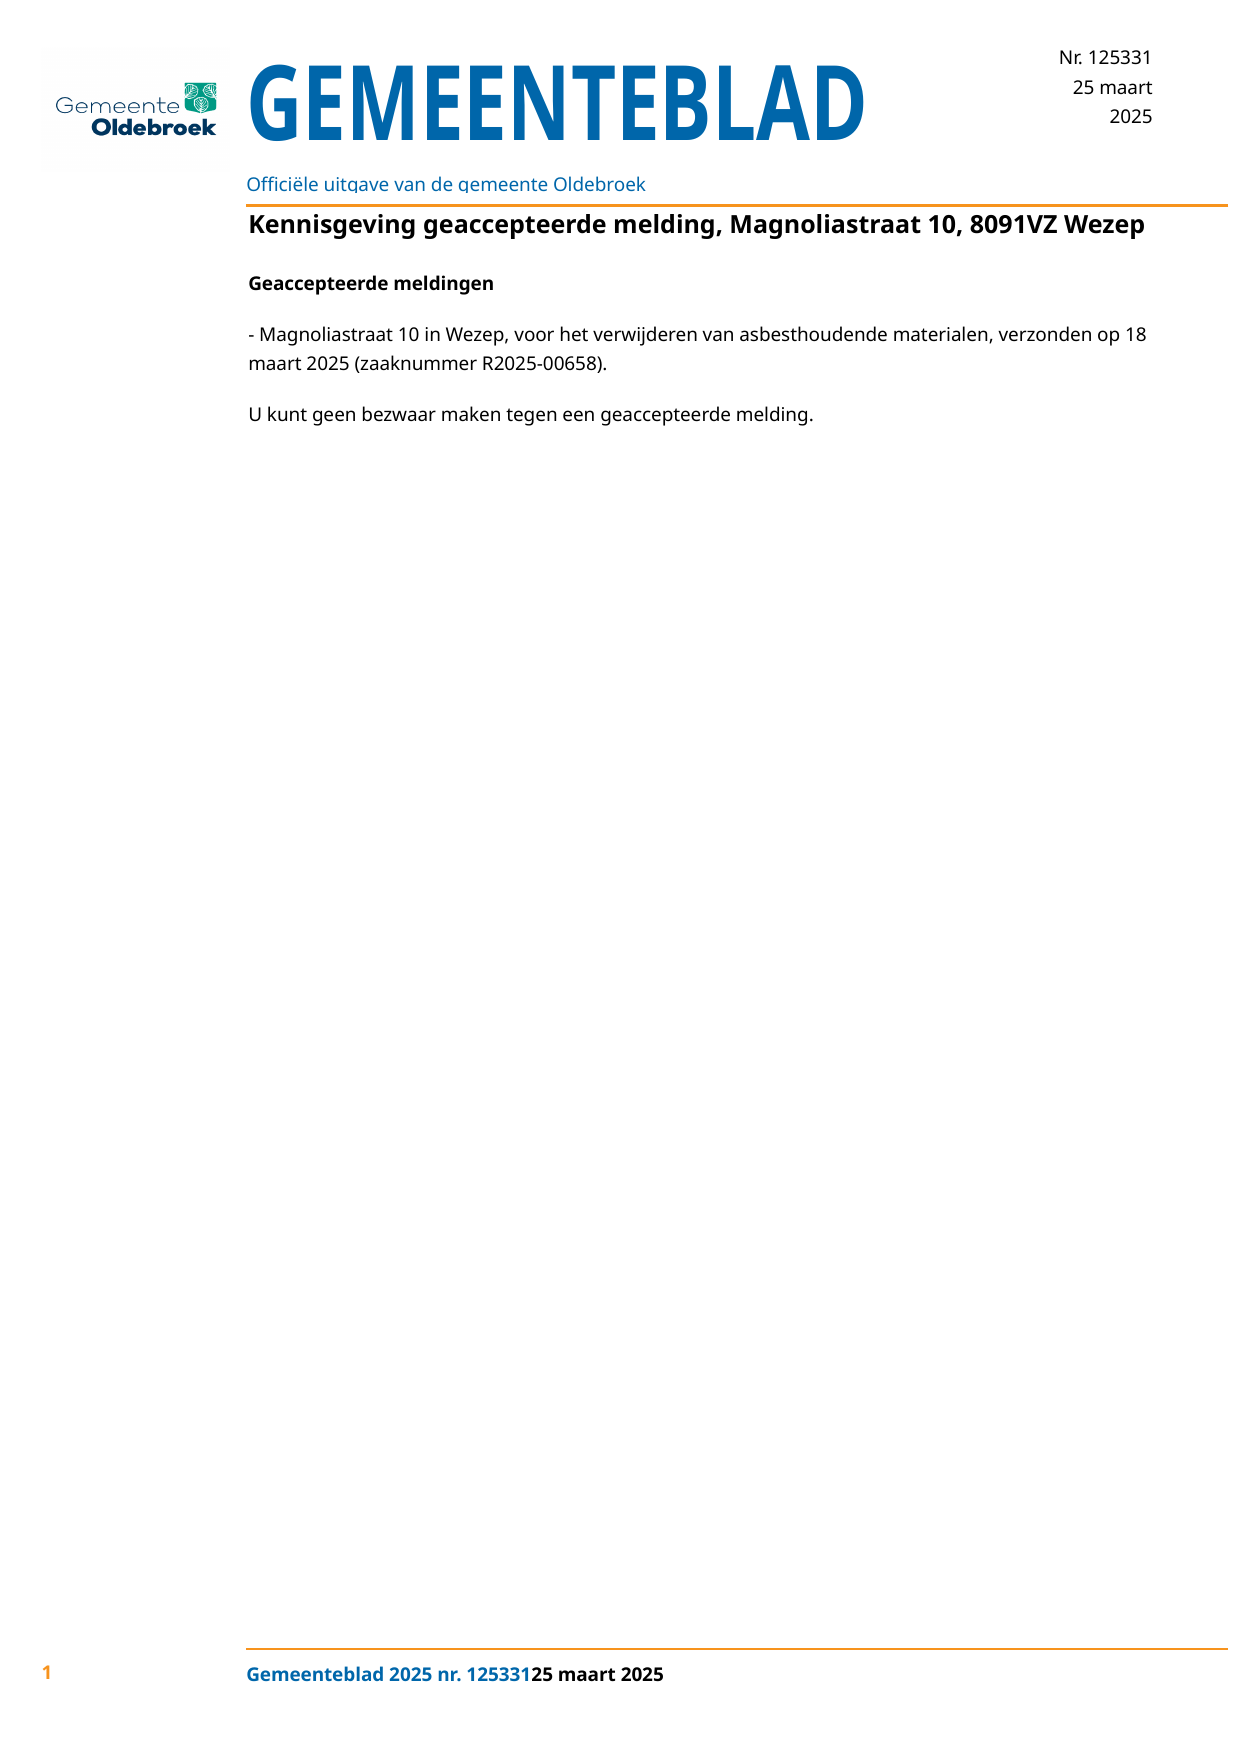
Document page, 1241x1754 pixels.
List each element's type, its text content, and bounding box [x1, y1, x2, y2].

text - Magnoliastraat 10 in Wezep, voor het verwijderen van asbesthoudende materialen, verzonden op 18 maart 2025 (zaaknummer R2025-00658). [248, 321, 1152, 376]
picture [41, 47, 231, 172]
text Geaccepteerde meldingen [248, 270, 1152, 296]
text U kunt geen bezwaar maken tegen een geaccepteerde melding. [248, 401, 1152, 426]
text Kennisgeving geaccepteerde melding, Magnoliastraat 10, 8091VZ Wezep [248, 207, 1152, 241]
